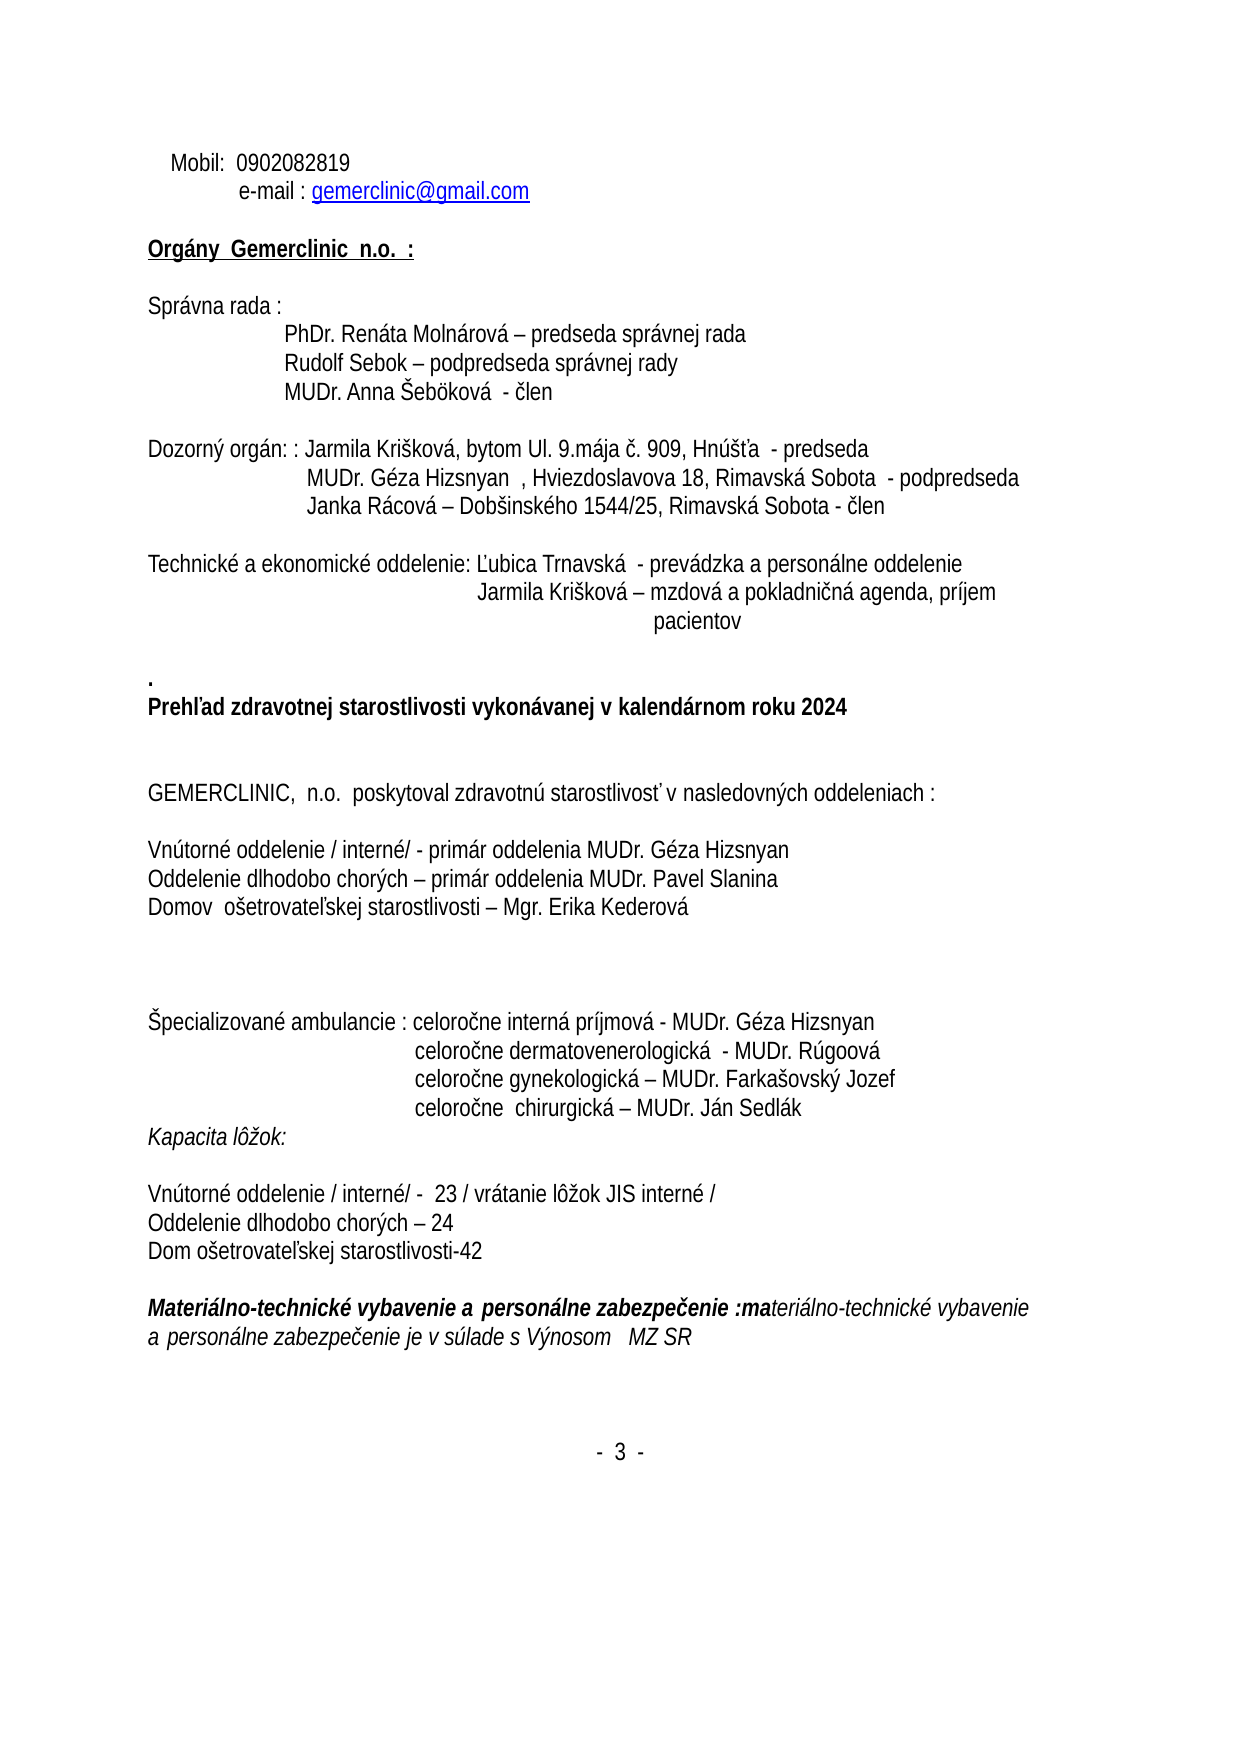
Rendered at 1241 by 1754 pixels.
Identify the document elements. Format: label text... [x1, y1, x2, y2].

text GEMERCLINIC, n.o. poskytoval zdravotnú starostlivosť v nasledovných oddeleniach : [148, 778, 1093, 806]
text - 3 - [148, 1437, 1093, 1465]
text Domov ošetrovateľskej starostlivosti – Mgr. Erika Kederová [148, 892, 1093, 921]
text . [148, 663, 1093, 692]
text pacientov [148, 606, 1093, 634]
text Vnútorné oddelenie / interné/ - primár oddelenia MUDr. Géza Hizsnyan [148, 835, 1093, 864]
text Materiálno-technické vybavenie a personálne zabezpečenie :materiálno-technické vybavenie a personálne zabezpečenie je v súlade s Výnosom MZ SR [148, 1293, 1093, 1351]
text Mobil: 0902082819 [148, 148, 1093, 176]
text Orgány Gemerclinic n.o. : [148, 233, 1093, 262]
text MUDr. Anna Šeböková - člen [148, 377, 1093, 405]
text Prehľad zdravotnej starostlivosti vykonávanej v kalendárnom roku 2024 [148, 692, 1093, 721]
text celoročne chirurgická – MUDr. Ján Sedlák [148, 1093, 1093, 1122]
text Kapacita lôžok: [148, 1122, 1093, 1150]
text Oddelenie dlhodobo chorých – 24 [148, 1207, 1093, 1236]
text Dozorný orgán: : Jarmila Krišková, bytom Ul. 9.mája č. 909, Hnúšťa - predseda [148, 434, 1093, 463]
text celoročne dermatovenerologická - MUDr. Rúgoová [148, 1036, 1093, 1064]
text Janka Rácová – Dobšinského 1544/25, Rimavská Sobota - člen [148, 491, 1093, 520]
text Jarmila Krišková – mzdová a pokladničná agenda, príjem [148, 577, 1093, 606]
text PhDr. Renáta Molnárová – predseda správnej rada [148, 319, 1093, 348]
text MUDr. Géza Hizsnyan , Hviezdoslavova 18, Rimavská Sobota - podpredseda [148, 463, 1093, 491]
text Správna rada : [148, 291, 1093, 319]
text Technické a ekonomické oddelenie: Ľubica Trnavská - prevádzka a personálne oddelenie [148, 549, 1093, 577]
text Rudolf Sebok – podpredseda správnej rady [148, 348, 1093, 377]
text Špecializované ambulancie : celoročne interná príjmová - MUDr. Géza Hizsnyan [148, 1007, 1093, 1036]
text Oddelenie dlhodobo chorých – primár oddelenia MUDr. Pavel Slanina [148, 864, 1093, 892]
text Vnútorné oddelenie / interné/ - 23 / vrátanie lôžok JIS interné / [148, 1179, 1093, 1207]
text celoročne gynekologická – MUDr. Farkašovský Jozef [148, 1064, 1093, 1093]
text e-mail : gemerclinic@gmail.com [148, 176, 1093, 205]
text Dom ošetrovateľskej starostlivosti-42 [148, 1236, 1093, 1265]
